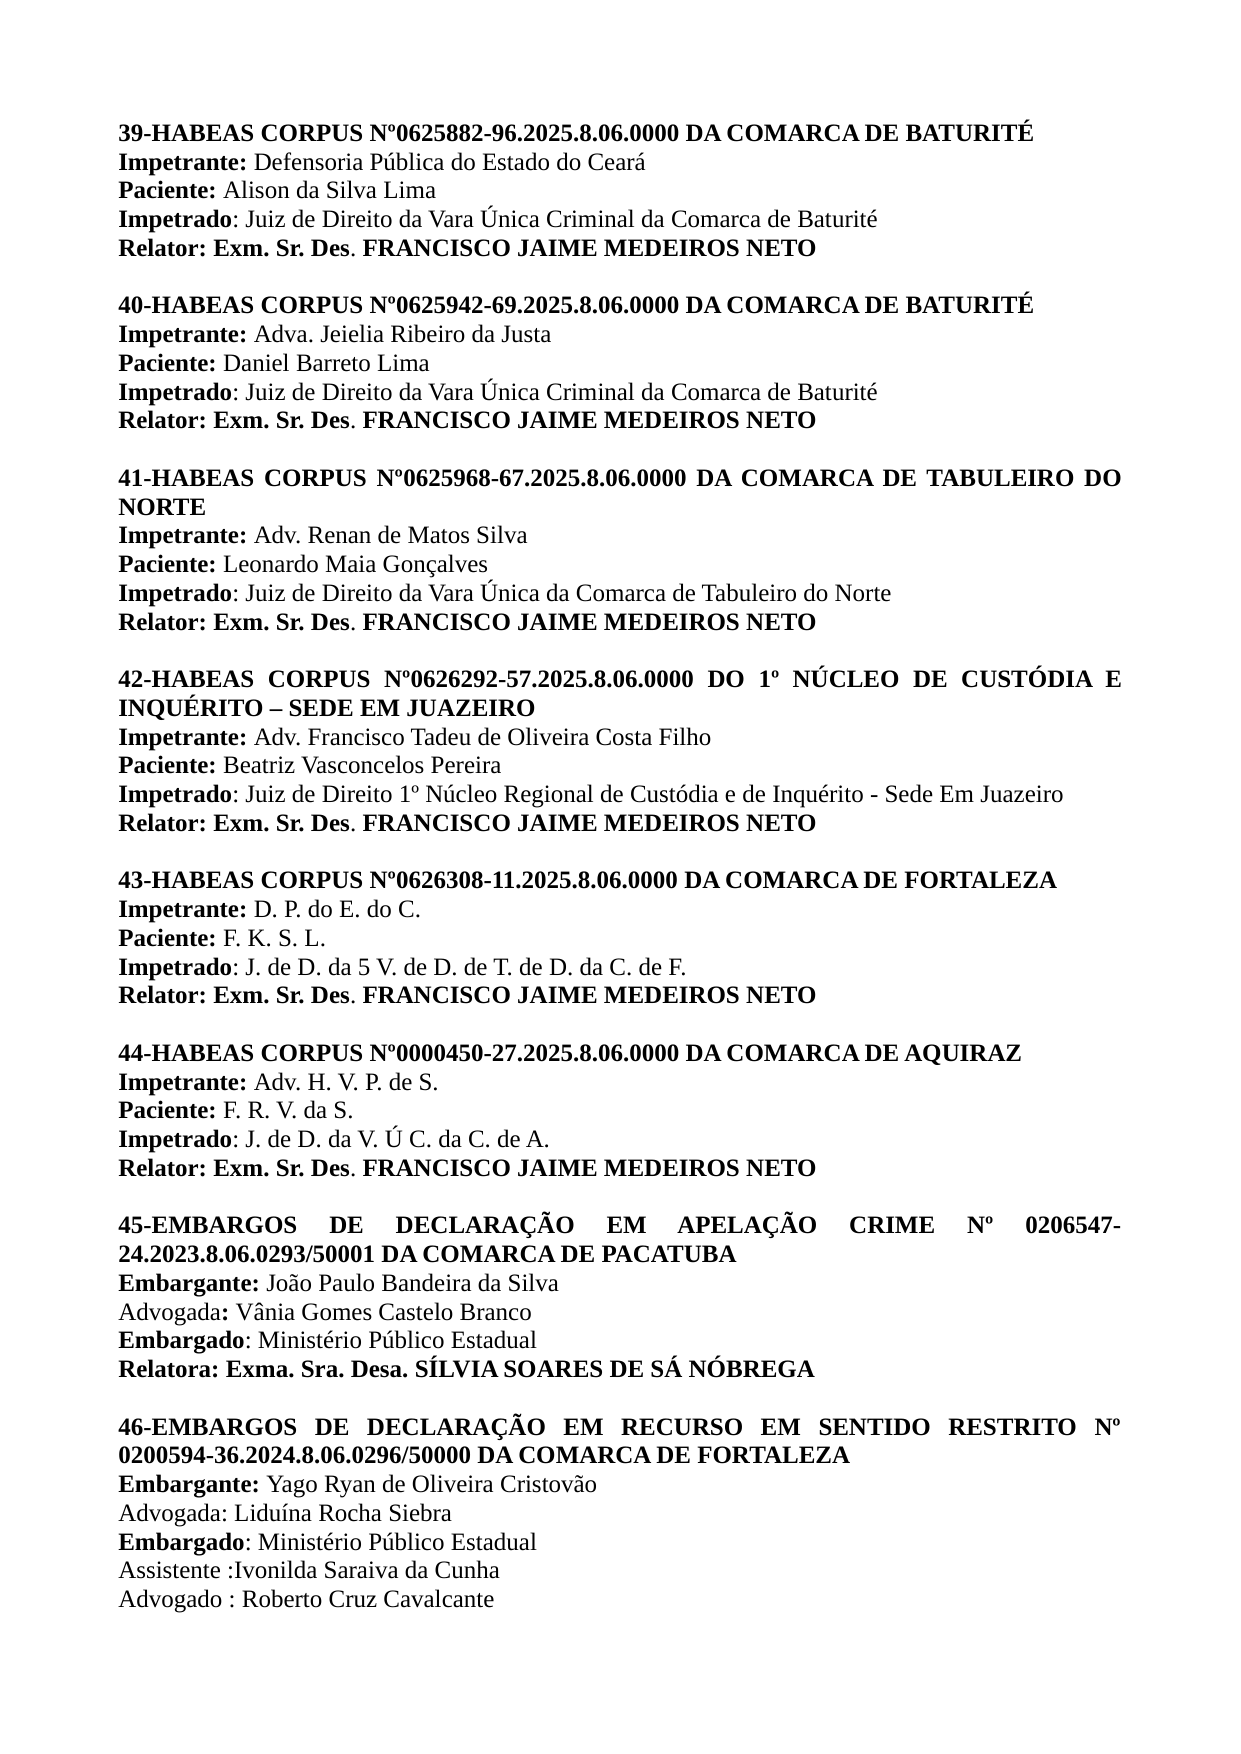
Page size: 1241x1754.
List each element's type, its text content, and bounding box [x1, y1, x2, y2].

text 45-EMBARGOS DE DECLARAÇÃO EM APELAÇÃO CRIME Nº 0206547-24.2023.8.06.0293/50001 DA COMARCA DE PACATUBA [118, 1211, 1122, 1268]
text Impetrante: Adva. Jeielia Ribeiro da Justa [118, 319, 1122, 348]
text Relator: Exm. Sr. Des. FRANCISCO JAIME MEDEIROS NETO [118, 233, 1122, 262]
text Paciente: F. K. S. L. [118, 923, 1122, 952]
text Paciente: F. R. V. da S. [118, 1096, 1122, 1124]
text Paciente: Alison da Silva Lima [118, 176, 1122, 204]
text 43-HABEAS CORPUS Nº0626308-11.2025.8.06.0000 DA COMARCA DE FORTALEZA [118, 866, 1122, 894]
text Relator: Exm. Sr. Des. FRANCISCO JAIME MEDEIROS NETO [118, 808, 1122, 837]
text Impetrado: Juiz de Direito da Vara Única Criminal da Comarca de Baturité [118, 377, 1122, 406]
text Relator: Exm. Sr. Des. FRANCISCO JAIME MEDEIROS NETO [118, 1153, 1122, 1182]
text Impetrante: Adv. Francisco Tadeu de Oliveira Costa Filho [118, 722, 1122, 751]
text Embargado: Ministério Público Estadual [118, 1527, 1122, 1556]
text Paciente: Beatriz Vasconcelos Pereira [118, 751, 1122, 779]
text Impetrante: D. P. do E. do C. [118, 894, 1122, 923]
text 44-HABEAS CORPUS Nº0000450-27.2025.8.06.0000 DA COMARCA DE AQUIRAZ [118, 1038, 1122, 1067]
text Embargante: Yago Ryan de Oliveira Cristovão [118, 1469, 1122, 1498]
text 42-HABEAS CORPUS Nº0626292-57.2025.8.06.0000 DO 1º NÚCLEO DE CUSTÓDIA E INQUÉRITO – SEDE EM JUAZEIRO [118, 664, 1122, 722]
text 40-HABEAS CORPUS Nº0625942-69.2025.8.06.0000 DA COMARCA DE BATURITÉ [118, 291, 1122, 319]
text Advogada: Liduína Rocha Siebra [118, 1498, 1122, 1527]
text Advogado : Roberto Cruz Cavalcante [118, 1584, 1122, 1613]
text Impetrante: Adv. H. V. P. de S. [118, 1067, 1122, 1096]
text Impetrante: Defensoria Pública do Estado do Ceará [118, 147, 1122, 176]
text 39-HABEAS CORPUS Nº0625882-96.2025.8.06.0000 DA COMARCA DE BATURITÉ [118, 118, 1122, 147]
text Assistente :Ivonilda Saraiva da Cunha [118, 1556, 1122, 1584]
text Impetrante: Adv. Renan de Matos Silva [118, 521, 1122, 549]
text Impetrado: Juiz de Direito 1º Núcleo Regional de Custódia e de Inquérito - Sede Em Juazeiro [118, 779, 1122, 808]
text Advogada: Vânia Gomes Castelo Branco [118, 1297, 1122, 1326]
text 41-HABEAS CORPUS Nº0625968-67.2025.8.06.0000 DA COMARCA DE TABULEIRO DO NORTE [118, 463, 1122, 521]
text Relatora: Exma. Sra. Desa. SÍLVIA SOARES DE SÁ NÓBREGA [118, 1354, 1122, 1383]
text Relator: Exm. Sr. Des. FRANCISCO JAIME MEDEIROS NETO [118, 607, 1122, 636]
text Impetrado: Juiz de Direito da Vara Única da Comarca de Tabuleiro do Norte [118, 578, 1122, 607]
text 46-EMBARGOS DE DECLARAÇÃO EM RECURSO EM SENTIDO RESTRITO Nº 0200594-36.2024.8.06.0296/50000 DA COMARCA DE FORTALEZA [118, 1412, 1122, 1469]
text Impetrado: Juiz de Direito da Vara Única Criminal da Comarca de Baturité [118, 204, 1122, 233]
text Impetrado: J. de D. da V. Ú C. da C. de A. [118, 1124, 1122, 1153]
text Relator: Exm. Sr. Des. FRANCISCO JAIME MEDEIROS NETO [118, 406, 1122, 434]
text Embargado: Ministério Público Estadual [118, 1326, 1122, 1354]
text Impetrado: J. de D. da 5 V. de D. de T. de D. da C. de F. [118, 952, 1122, 981]
text Relator: Exm. Sr. Des. FRANCISCO JAIME MEDEIROS NETO [118, 981, 1122, 1009]
text Paciente: Daniel Barreto Lima [118, 348, 1122, 377]
text Paciente: Leonardo Maia Gonçalves [118, 549, 1122, 578]
text Embargante: João Paulo Bandeira da Silva [118, 1268, 1122, 1297]
